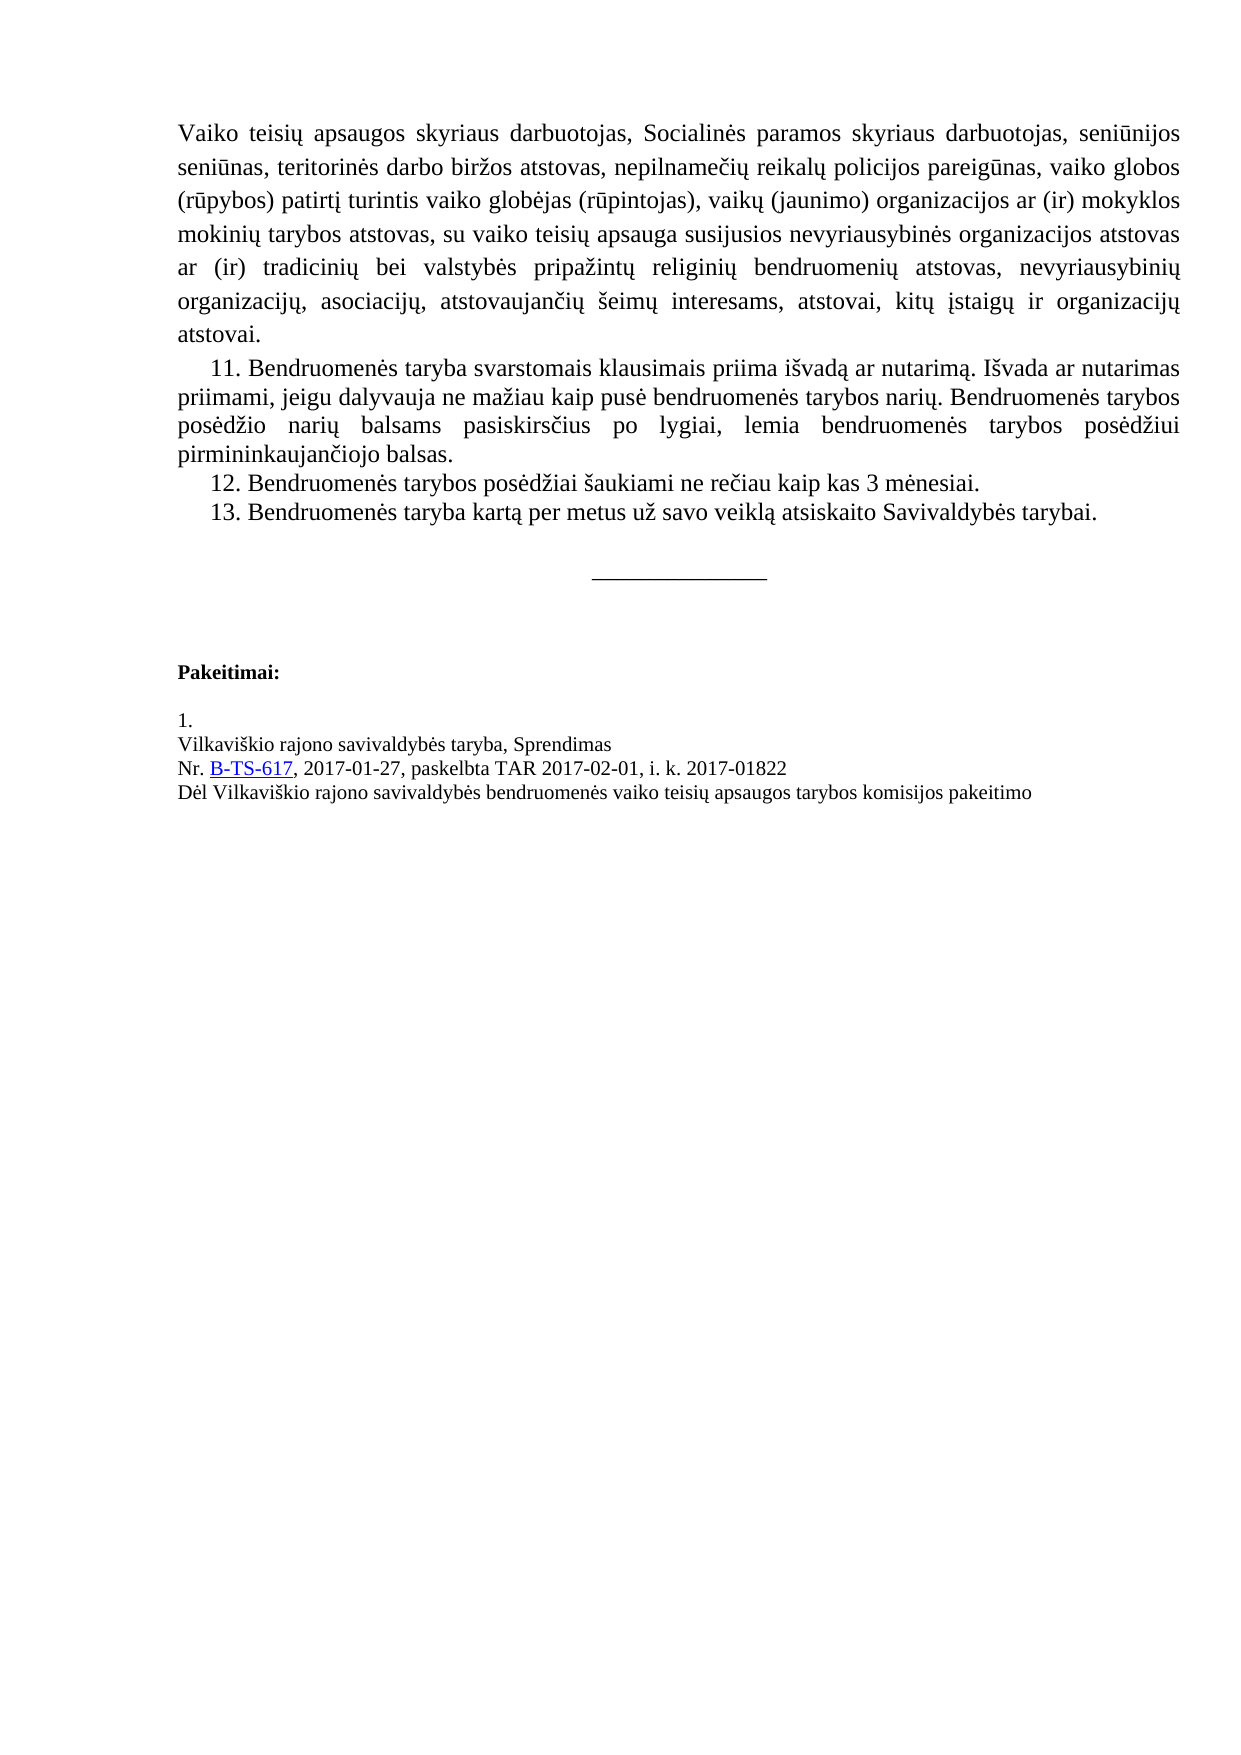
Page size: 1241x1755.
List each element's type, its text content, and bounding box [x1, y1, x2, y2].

text Nr. B-TS-617, 2017-01-27, paskelbta TAR 2017-02-01, i. k. 2017-01822 [177, 756, 1181, 780]
text Vaiko teisių apsaugos skyriaus darbuotojas, Socialinės paramos skyriaus darbuotojas, seniūnijos seniūnas, teritorinės darbo biržos atstovas, nepilnamečių reikalų policijos pareigūnas, vaiko globos (rūpybos) patirtį turintis vaiko globėjas (rūpintojas), vaikų (jaunimo) organizacijos ar (ir) mokyklos mokinių tarybos atstovas, su vaiko teisių apsauga susijusios nevyriausybinės organizacijos atstovas ar (ir) tradicinių bei valstybės pripažintų religinių bendruomenių atstovas, nevyriausybinių organizacijų, asociacijų, atstovaujančių šeimų interesams, atstovai, kitų įstaigų ir organizacijų atstovai. [177, 118, 1181, 348]
text 11. Bendruomenės taryba svarstomais klausimais priima išvadą ar nutarimą. Išvada ar nutarimas priimami, jeigu dalyvauja ne mažiau kaip pusė bendruomenės tarybos narių. Bendruomenės tarybos posėdžio narių balsams pasiskirsčius po lygiai, lemia bendruomenės tarybos posėdžiui pirmininkaujančiojo balsas. [177, 353, 1181, 468]
text 1. [177, 708, 1181, 732]
text 13. Bendruomenės taryba kartą per metus už savo veiklą atsiskaito Savivaldybės tarybai. [177, 497, 1181, 525]
text 12. Bendruomenės tarybos posėdžiai šaukiami ne rečiau kaip kas 3 mėnesiai. [177, 468, 1181, 497]
text ______________ [177, 554, 1181, 583]
text Vilkaviškio rajono savivaldybės taryba, Sprendimas [177, 732, 1181, 756]
text Dėl Vilkaviškio rajono savivaldybės bendruomenės vaiko teisių apsaugos tarybos komisijos pakeitimo [177, 780, 1181, 804]
text Pakeitimai: [177, 660, 1181, 684]
